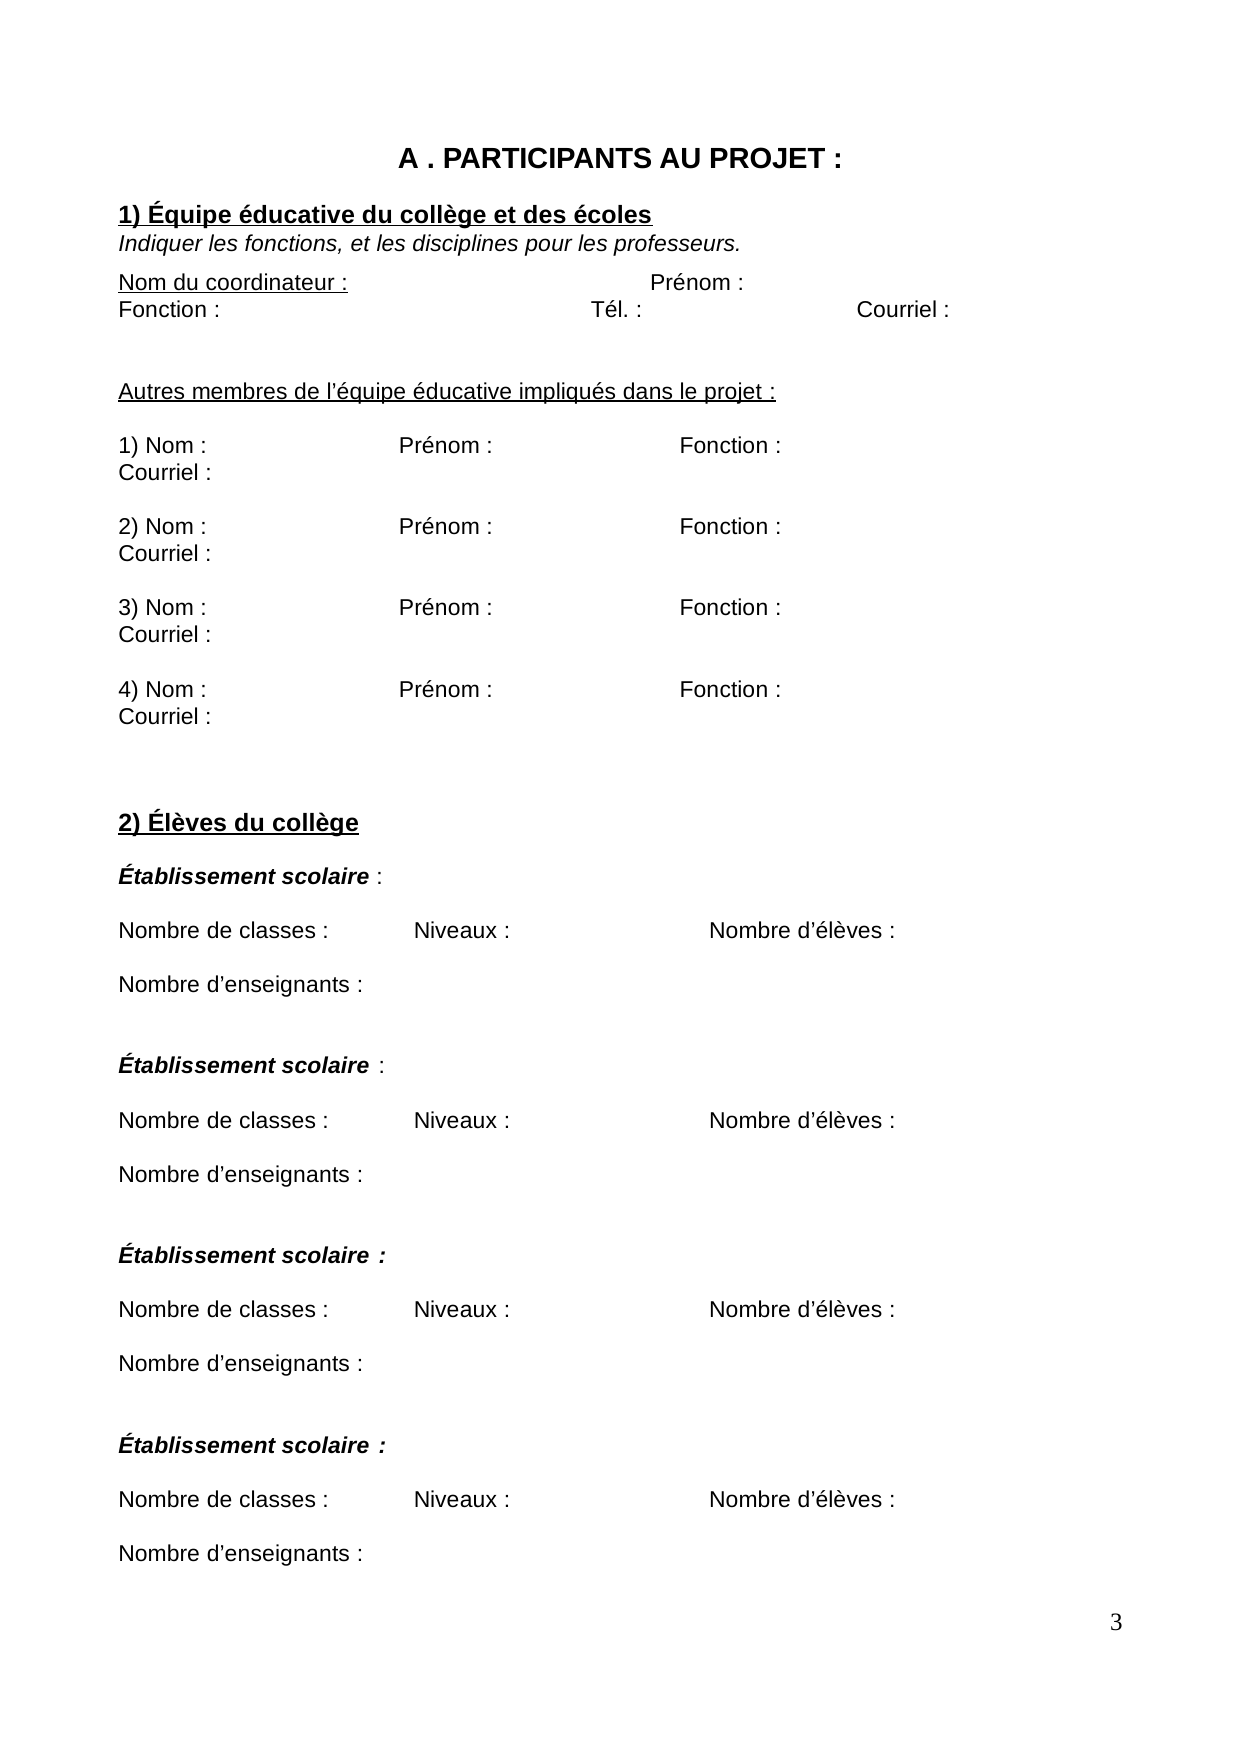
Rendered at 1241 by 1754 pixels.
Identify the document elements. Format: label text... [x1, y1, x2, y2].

subtitle 2) Élèves du collège [118, 808, 1122, 837]
text 3) Nom : Prénom : Fonction : [118, 594, 1122, 621]
text Nom du coordinateur : Prénom : [118, 269, 1122, 296]
text Nombre de classes : Niveaux : Nombre d’élèves : [118, 916, 1122, 943]
text Nombre de classes : Niveaux : Nombre d’élèves : [118, 1106, 1122, 1133]
text Fonction : Tél. : Courriel : [118, 296, 1122, 323]
text Nombre d’enseignants : [118, 1350, 1122, 1377]
text Courriel : [118, 702, 1122, 729]
text Autres membres de l’équipe éducative impliqués dans le projet : [118, 377, 1122, 404]
text Établissement scolaire : [118, 1241, 1122, 1268]
text Nombre d’enseignants : [118, 1539, 1122, 1566]
text Établissement scolaire : [118, 1052, 1122, 1079]
text Courriel : [118, 621, 1122, 648]
text Courriel : [118, 458, 1122, 485]
subtitle 1) Équipe éducative du collège et des écoles Indiquer les fonctions, et les disciplines pour les professeurs. [118, 200, 1122, 256]
text 2) Nom : Prénom : Fonction : [118, 512, 1122, 539]
text Nombre d’enseignants : [118, 971, 1122, 998]
text Nombre d’enseignants : [118, 1160, 1122, 1187]
text 1) Nom : Prénom : Fonction : [118, 431, 1122, 458]
text Courriel : [118, 539, 1122, 567]
text Nombre de classes : Niveaux : Nombre d’élèves : [118, 1296, 1122, 1323]
text Nombre de classes : Niveaux : Nombre d’élèves : [118, 1485, 1122, 1512]
text Établissement scolaire : [118, 862, 1122, 889]
text Établissement scolaire : [118, 1431, 1122, 1458]
text 4) Nom : Prénom : Fonction : [118, 675, 1122, 702]
text A . PARTICIPANTS AU PROJET : [118, 137, 1122, 175]
